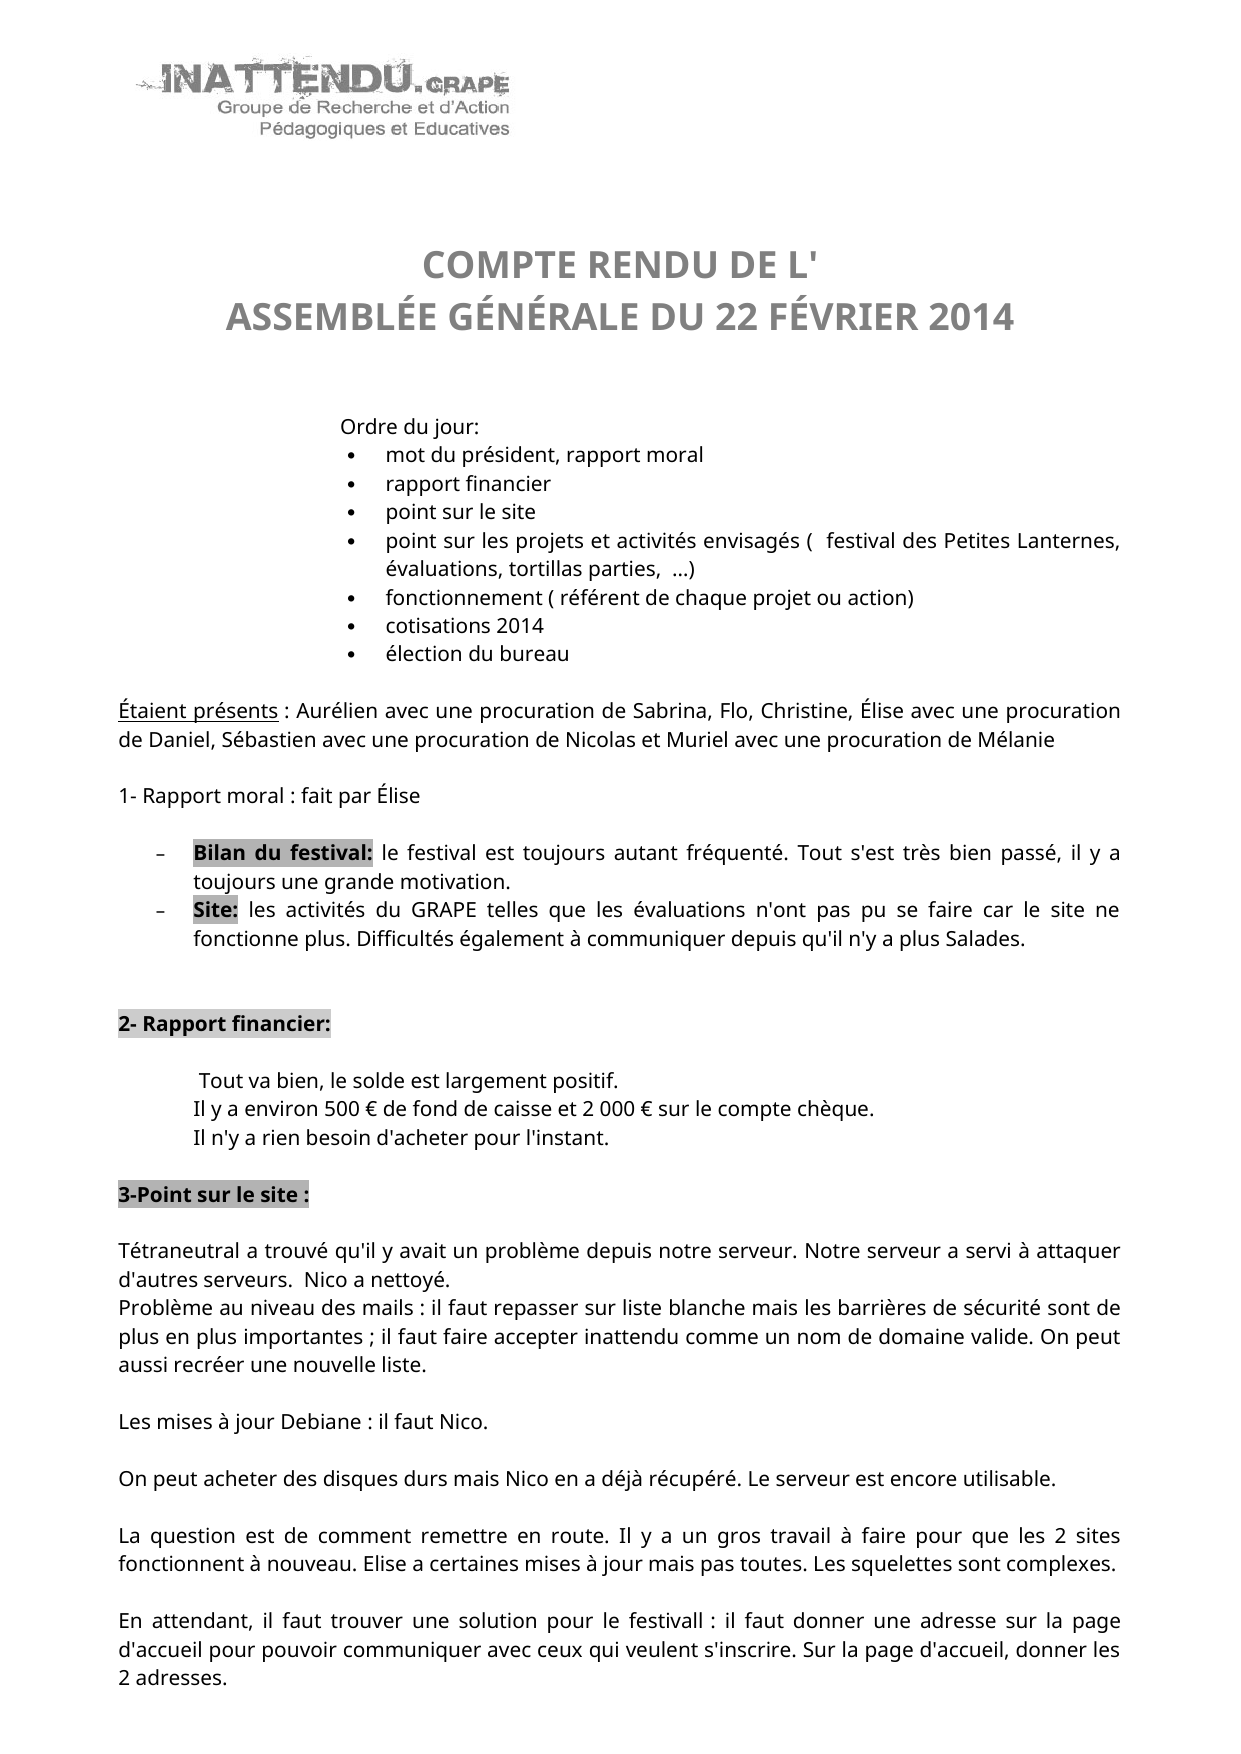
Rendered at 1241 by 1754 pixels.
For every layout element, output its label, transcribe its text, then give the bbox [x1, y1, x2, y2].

list Il y a environ 500 € de fond de caisse et 2 000 € sur le compte chèque. [156, 1094, 1122, 1123]
list élection du bureau [348, 639, 1122, 668]
list Site: les activités du GRAPE telles que les évaluations n'ont pas pu se faire car le site ne fonctionne plus. Difficultés également à communiquer depuis qu'il n'y a plus Salades. [156, 895, 1122, 952]
list mot du président, rapport moral [348, 440, 1122, 469]
text 1- Rapport moral : fait par Élise [118, 782, 1122, 810]
text La question est de comment remettre en route. Il y a un gros travail à faire pour que les 2 sites fonctionnent à nouveau. Elise a certaines mises à jour mais pas toutes. Les squelettes sont complexes. [118, 1521, 1122, 1578]
subtitle Compte rendu de l' [118, 239, 1122, 290]
text Ordre du jour: [118, 412, 1122, 440]
list Il n'y a rien besoin d'acheter pour l'instant. [156, 1123, 1122, 1151]
text Les mises à jour Debiane : il faut Nico. [118, 1407, 1122, 1436]
text En attendant, il faut trouver une solution pour le festivall : il faut donner une adresse sur la page d'accueil pour pouvoir communiquer avec ceux qui veulent s'inscrire. Sur la page d'accueil, donner les 2 adresses. [118, 1606, 1122, 1692]
list cotisations 2014 [348, 611, 1122, 639]
picture [134, 53, 515, 141]
text Tétraneutral a trouvé qu'il y avait un problème depuis notre serveur. Notre serveur a servi à attaquer d'autres serveurs. Nico a nettoyé. [118, 1237, 1122, 1293]
text 3-Point sur le site : [118, 1180, 1122, 1208]
text On peut acheter des disques durs mais Nico en a déjà récupéré. Le serveur est encore utilisable. [118, 1464, 1122, 1493]
subtitle Assemblée générale du 22 février 2014 [118, 290, 1122, 341]
text Problème au niveau des mails : il faut repasser sur liste blanche mais les barrières de sécurité sont de plus en plus importantes ; il faut faire accepter inattendu comme un nom de domaine valide. On peut aussi recréer une nouvelle liste. [118, 1293, 1122, 1379]
list point sur les projets et activités envisagés ( festival des Petites Lanternes, évaluations, tortillas parties, …) [348, 526, 1122, 583]
list fonctionnement ( référent de chaque projet ou action) [348, 583, 1122, 611]
text 2- Rapport financier: [118, 1009, 1122, 1038]
list rapport financier [348, 469, 1122, 497]
list Tout va bien, le solde est largement positif. [156, 1066, 1122, 1094]
text Étaient présents : Aurélien avec une procuration de Sabrina, Flo, Christine, Élise avec une procuration de Daniel, Sébastien avec une procuration de Nicolas et Muriel avec une procuration de Mélanie [118, 696, 1122, 753]
list point sur le site [348, 497, 1122, 526]
list Bilan du festival: le festival est toujours autant fréquenté. Tout s'est très bien passé, il y a toujours une grande motivation. [156, 838, 1122, 895]
